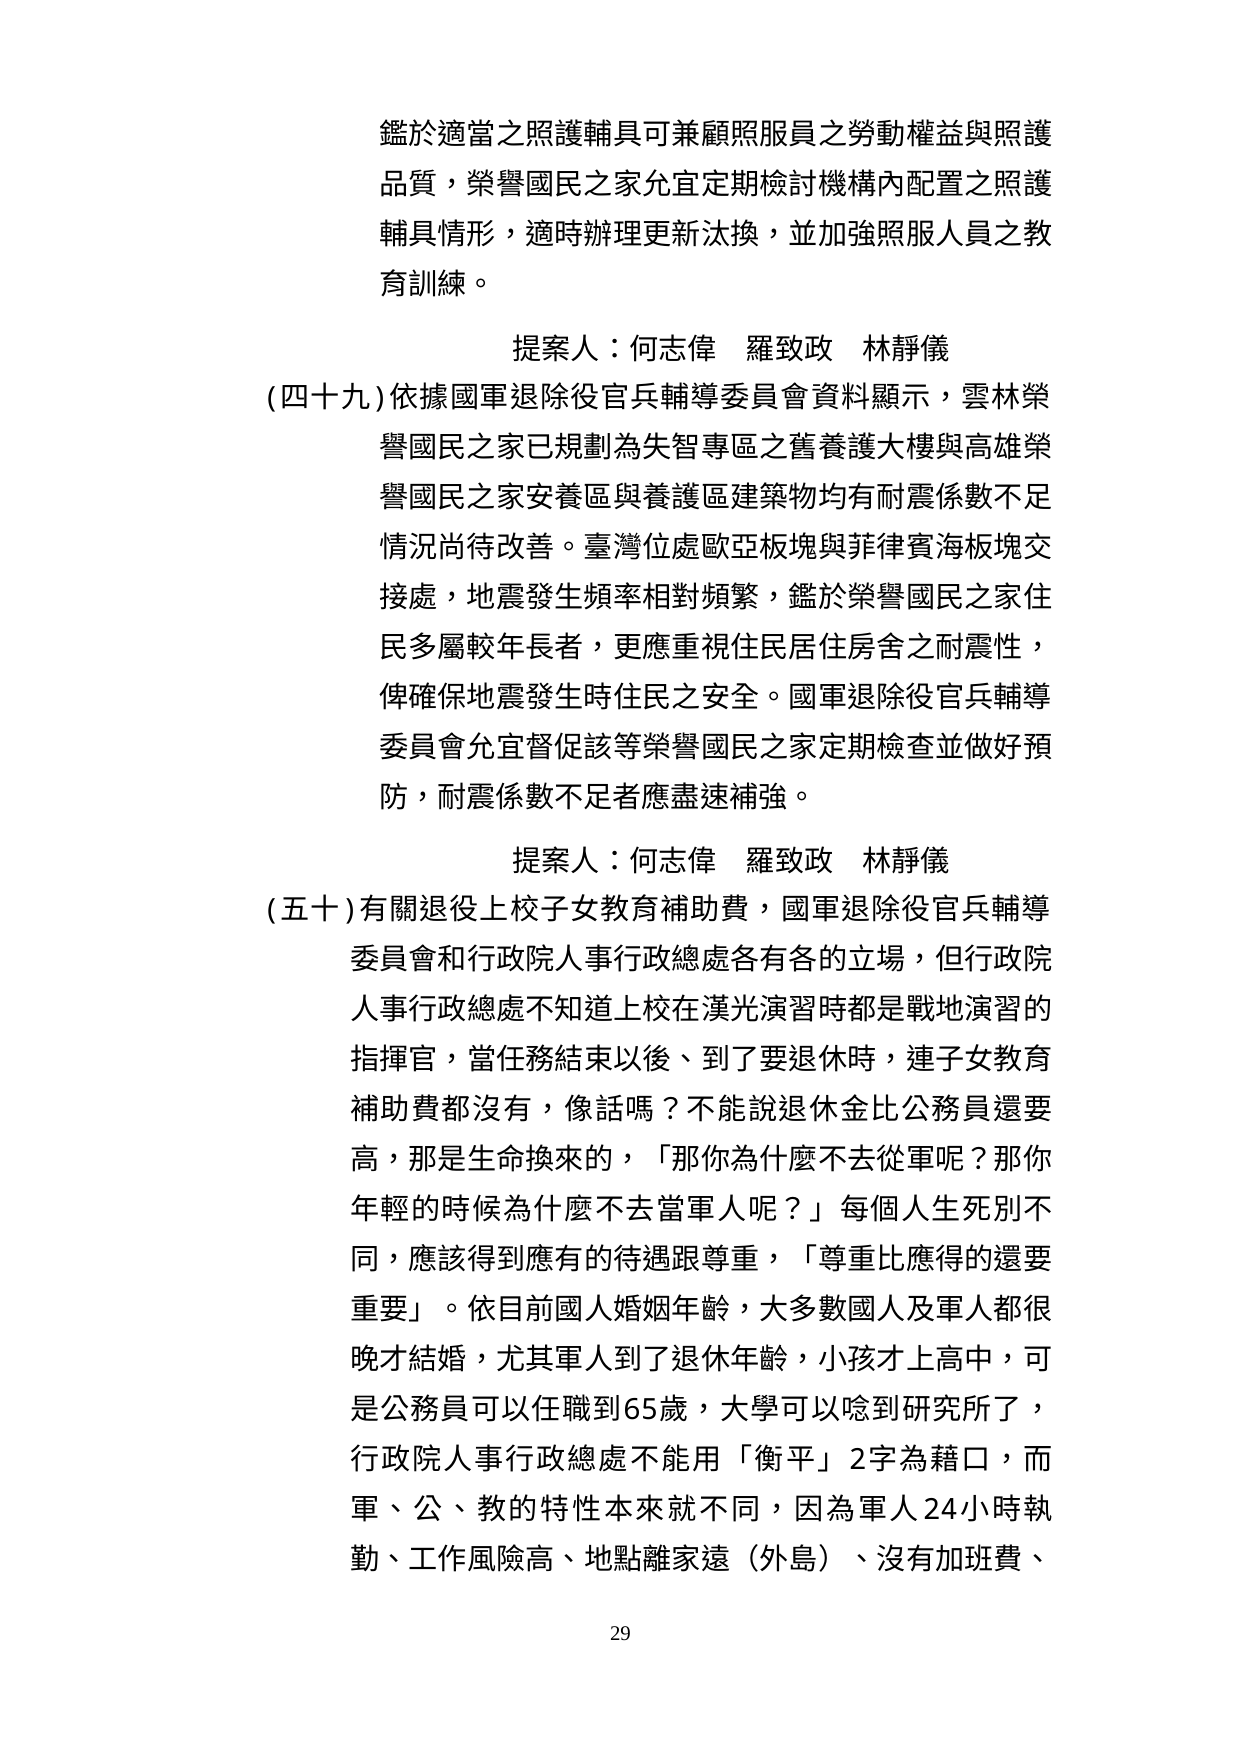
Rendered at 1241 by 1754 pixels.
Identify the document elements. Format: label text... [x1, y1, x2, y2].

text (五十)有關退役上校子女教育補助費，國軍退除役官兵輔導委員會和行政院人事行政總處各有各的立場，但行政院人事行政總處不知道上校在漢光演習時都是戰地演習的指揮官，當任務結束以後、到了要退休時，連子女教育補助費都沒有，像話嗎？不能說退休金比公務員還要高，那是生命換來的，「那你為什麼不去從軍呢？那你年輕的時候為什麼不去當軍人呢？」每個人生死別不同，應該得到應有的待遇跟尊重，「尊重比應得的還要重要」。依目前國人婚姻年齡，大多數國人及軍人都很晚才結婚，尤其軍人到了退休年齡，小孩才上高中，可是公務員可以任職到65歲，大學可以唸到研究所了，行政院人事行政總處不能用「衡平」2字為藉口，而軍、公、教的特性本來就不同，因為軍人24小時執勤、工作風險高、地點離家遠（外島）、沒有加班費、 [262, 880, 1053, 1580]
text 鑑於適當之照護輔具可兼顧照服員之勞動權益與照護品質，榮譽國民之家允宜定期檢討機構內配置之照護輔具情形，適時辦理更新汰換，並加強照服人員之教育訓練。 [262, 105, 1053, 305]
text 提案人：何志偉 羅致政 林靜儀 [512, 305, 1053, 367]
text (四十九)依據國軍退除役官兵輔導委員會資料顯示，雲林榮譽國民之家已規劃為失智專區之舊養護大樓與高雄榮譽國民之家安養區與養護區建築物均有耐震係數不足情況尚待改善。臺灣位處歐亞板塊與菲律賓海板塊交接處，地震發生頻率相對頻繁，鑑於榮譽國民之家住民多屬較年長者，更應重視住民居住房舍之耐震性，俾確保地震發生時住民之安全。國軍退除役官兵輔導委員會允宜督促該等榮譽國民之家定期檢查並做好預防，耐震係數不足者應盡速補強。 [262, 367, 1053, 817]
text 提案人：何志偉 羅致政 林靜儀 [512, 817, 1053, 880]
